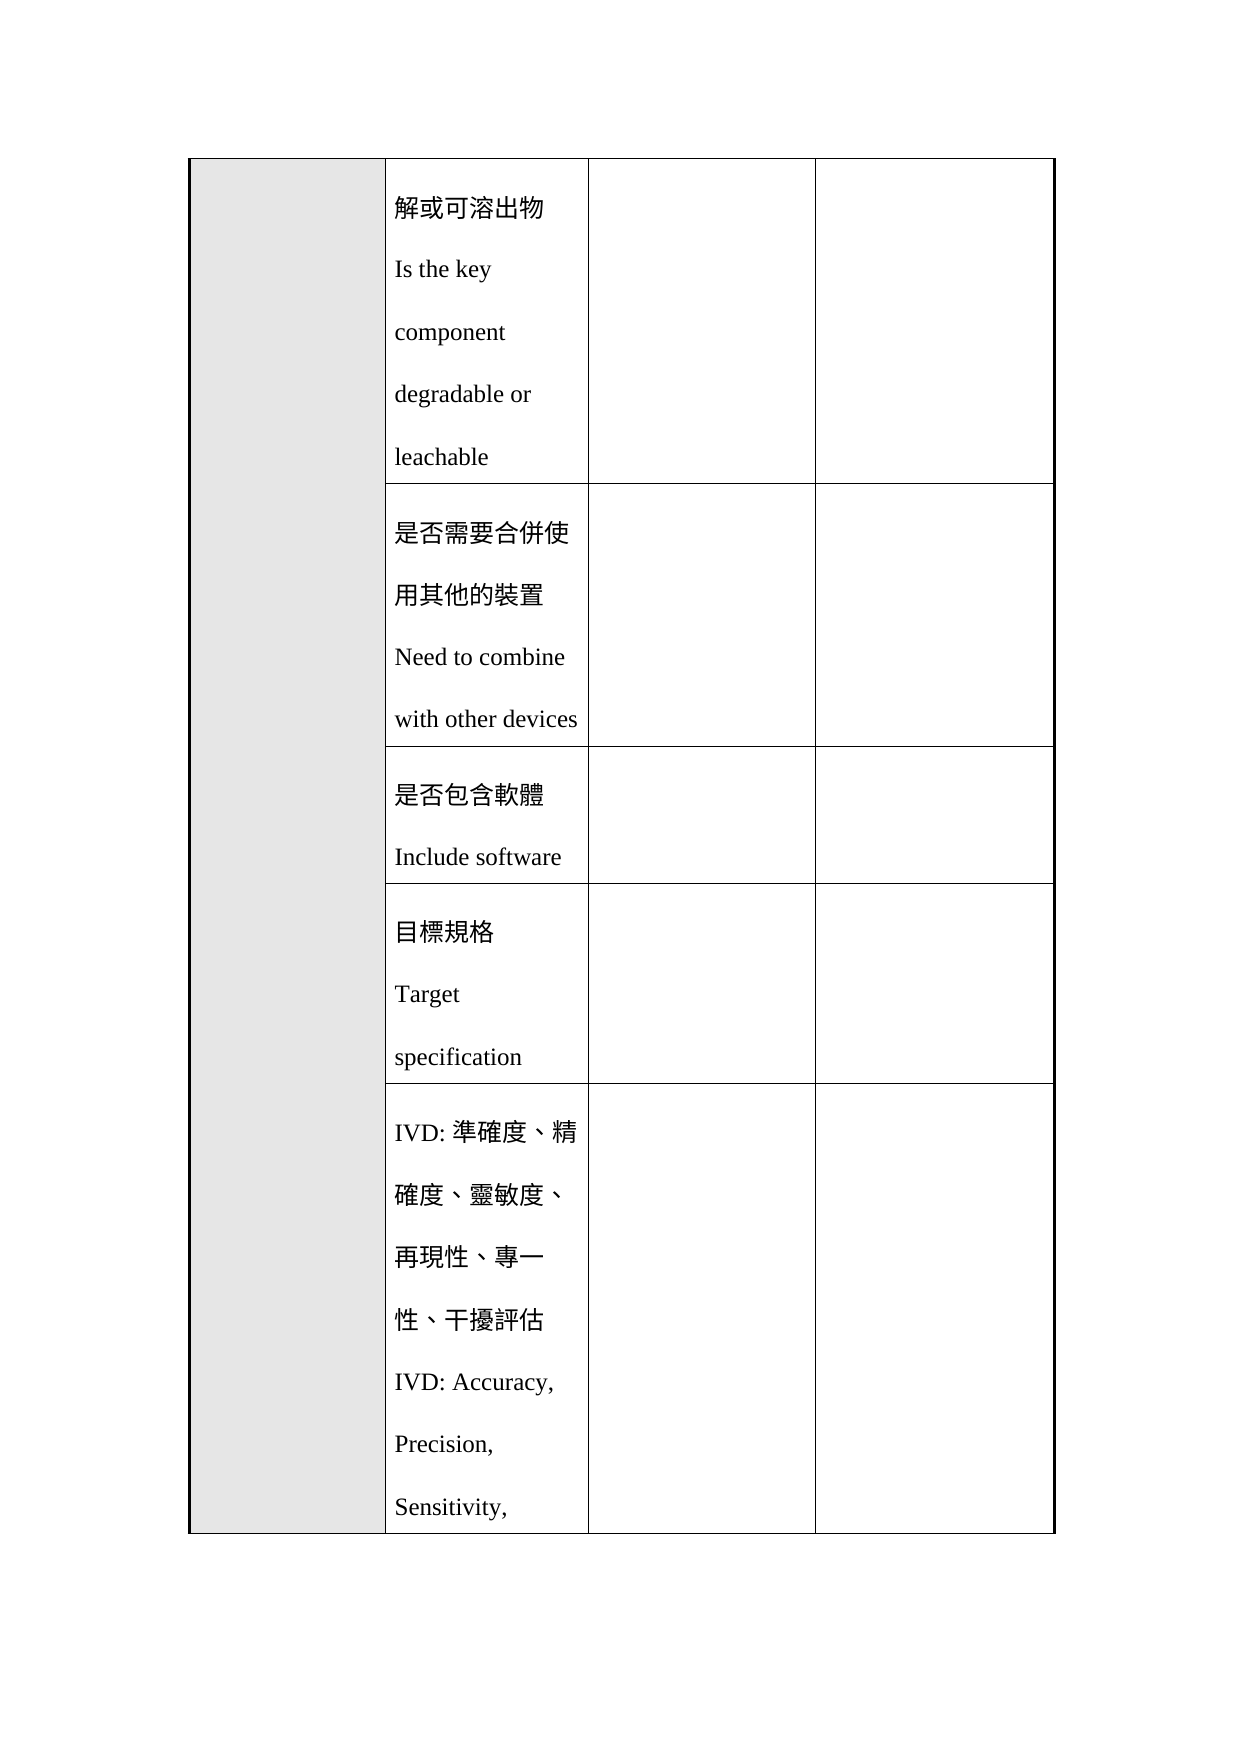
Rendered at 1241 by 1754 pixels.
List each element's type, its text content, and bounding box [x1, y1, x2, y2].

table_cell 解或可溶出物 Is the key component degradable or leachable [386, 159, 588, 483]
table_cell IVD: 準確度、精確度、靈敏度、再現性、專一性、干擾評估 IVD: Accuracy, Precision, Sensitivity, [386, 1084, 588, 1533]
table_cell 是否包含軟體 Include software [386, 747, 588, 883]
table_cell [816, 884, 1053, 1083]
table_cell [589, 1084, 815, 1533]
table_cell [589, 747, 815, 883]
table_cell 目標規格 Target specification [386, 884, 588, 1083]
table_cell 是否需要合併使用其他的裝置 Need to combine with other devices [386, 484, 588, 746]
table_cell [589, 484, 815, 746]
table_cell [589, 884, 815, 1083]
table_cell [816, 484, 1053, 746]
table_cell [816, 159, 1053, 483]
table_cell [589, 159, 815, 483]
table_cell [191, 159, 385, 1533]
table_cell [816, 747, 1053, 883]
table_cell [816, 1084, 1053, 1533]
